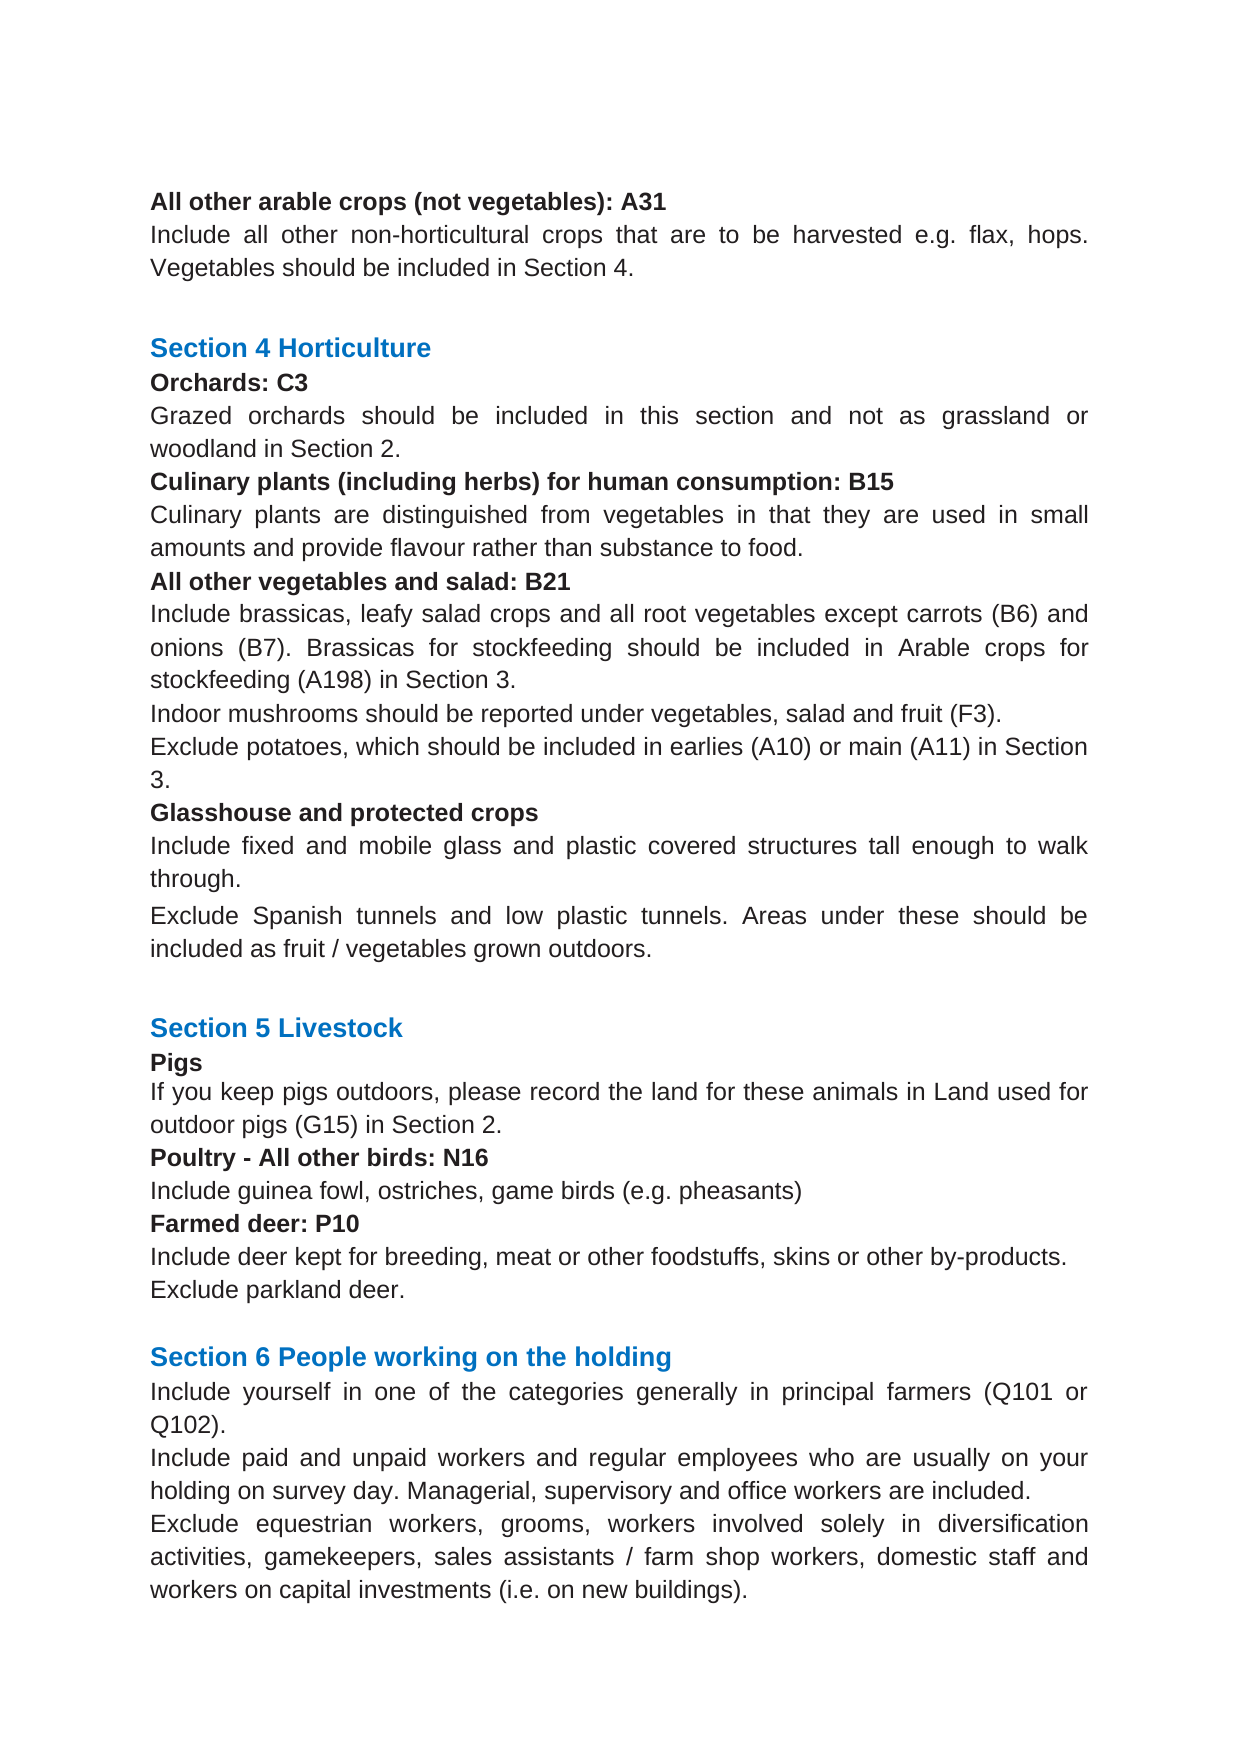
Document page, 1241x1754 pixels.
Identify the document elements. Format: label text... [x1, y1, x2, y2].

text Include yourself in one of the categories generally in principal farmers (Q101 or Q102). [150, 1377, 1090, 1439]
text Exclude parkland deer. [150, 1275, 1090, 1304]
text Pigs [150, 1048, 1090, 1077]
text All other vegetables and salad: B21 [150, 566, 1090, 595]
text Orchards: C3 [150, 368, 1090, 397]
text Include deer kept for breeding, meat or other foodstuffs, skins or other by-products. [150, 1242, 1090, 1271]
text Grazed orchards should be included in this section and not as grassland or woodland in Section 2. [150, 401, 1090, 463]
text Include guinea fowl, ostriches, game birds (e.g. pheasants) [150, 1176, 1090, 1205]
text Include fixed and mobile glass and plastic covered structures tall enough to walk through. [150, 831, 1090, 892]
text Include all other non-horticultural crops that are to be harvested e.g. flax, hops. Vegetables should be included in Section 4. [150, 220, 1090, 282]
text If you keep pigs outdoors, please record the land for these animals in Land used for outdoor pigs (G15) in Section 2. [150, 1077, 1090, 1139]
text Exclude equestrian workers, grooms, workers involved solely in diversification activities, gamekeepers, sales assistants / farm shop workers, domestic staff and workers on capital investments (i.e. on new buildings). [150, 1509, 1090, 1604]
subtitle Exclude Spanish tunnels and low plastic tunnels. Areas under these should be included as fruit / vegetables grown outdoors. [150, 901, 1090, 963]
text Poultry - All other birds: N16 [150, 1143, 1090, 1172]
text Culinary plants (including herbs) for human consumption: B15 [150, 467, 1090, 496]
subtitle Section 6 People working on the holding [150, 1341, 1090, 1372]
text Farmed deer: P10 [150, 1209, 1090, 1238]
text Include brassicas, leafy salad crops and all root vegetables except carrots (B6) and onions (B7). Brassicas for stockfeeding should be included in Arable crops for stockfeeding (A198) in Section 3. [150, 599, 1090, 694]
text All other arable crops (not vegetables): A31 [150, 187, 1090, 216]
text Glasshouse and protected crops [150, 798, 1090, 826]
text Exclude potatoes, which should be included in earlies (A10) or main (A11) in Section 3. [150, 732, 1090, 793]
subtitle Section 5 Livestock [150, 1012, 1090, 1044]
text Include paid and unpaid workers and regular employees who are usually on your holding on survey day. Managerial, supervisory and office workers are included. [150, 1443, 1090, 1505]
text Culinary plants are distinguished from vegetables in that they are used in small amounts and provide flavour rather than substance to food. [150, 500, 1090, 562]
text Indoor mushrooms should be reported under vegetables, salad and fruit (F3). [150, 698, 1090, 727]
subtitle Section 4 Horticulture [150, 332, 1090, 364]
